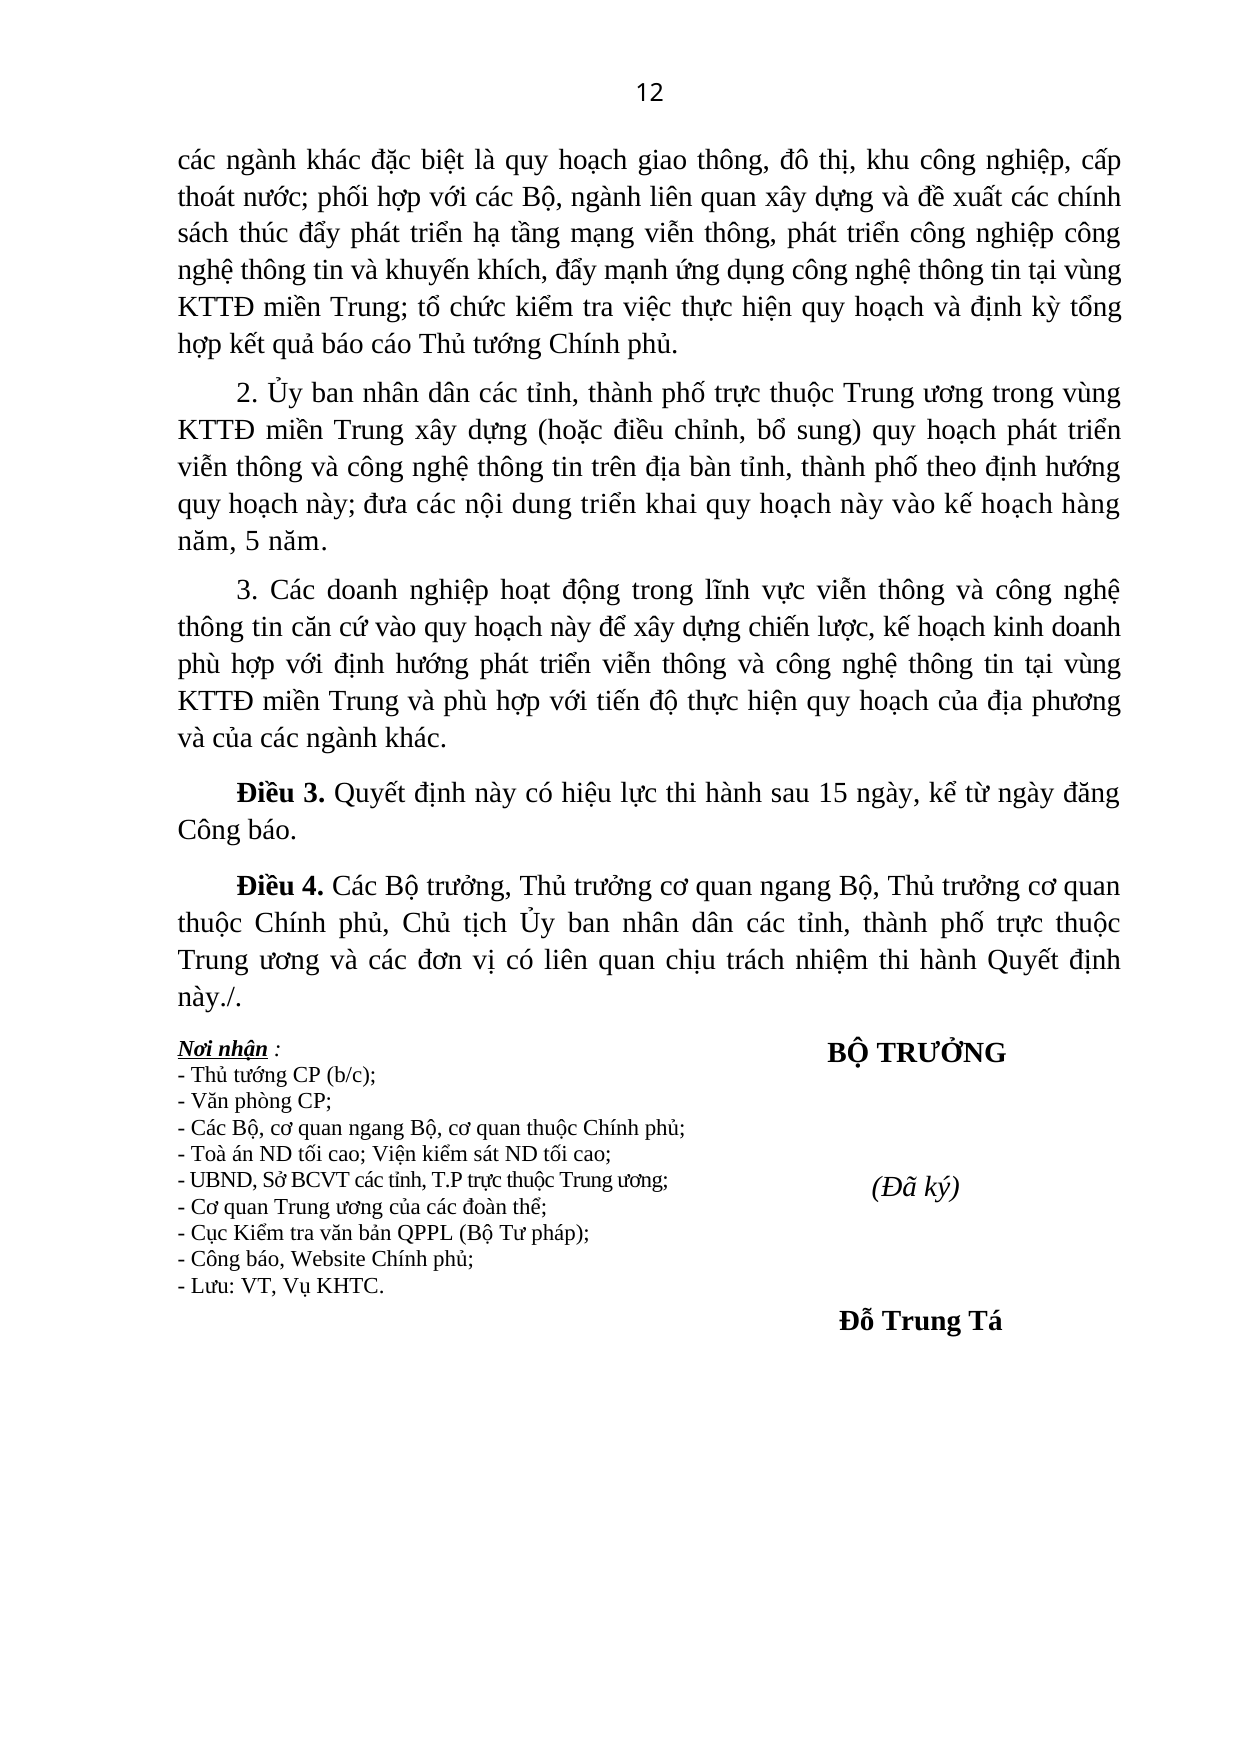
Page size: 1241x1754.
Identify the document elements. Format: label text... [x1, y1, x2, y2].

text Điều 4. Các Bộ trưởng, Thủ trưởng cơ quan ngang Bộ, Thủ trưởng cơ quan thuộc Chính phủ, Chủ tịch Ủy ban nhân dân các tỉnh, thành phố trực thuộc Trung ương và các đơn vị có liên quan chịu trách nhiệm thi hành Quyết định này./. [177, 868, 1122, 1012]
text Điều 3. Quyết định này có hiệu lực thi hành sau 15 ngày, kể từ ngày đăng Công báo. [177, 776, 1122, 846]
table_header BỘ TRƯỞNG (Đã ký) Đỗ Trung Tá [712, 1035, 1122, 1337]
text các ngành khác đặc biệt là quy hoạch giao thông, đô thị, khu công nghiệp, cấp thoát nước; phối hợp với các Bộ, ngành liên quan xây dựng và đề xuất các chính sách thúc đẩy phát triển hạ tầng mạng viễn thông, phát triển công nghiệp công nghệ thông tin và khuyến khích, đẩy mạnh ứng dụng công nghệ thông tin tại vùng KTTĐ miền Trung; tổ chức kiểm tra việc thực hiện quy hoạch và định kỳ tổng hợp kết quả báo cáo Thủ tướng Chính phủ. [177, 142, 1122, 360]
text 3. Các doanh nghiệp hoạt động trong lĩnh vực viễn thông và công nghệ thông tin căn cứ vào quy hoạch này để xây dựng chiến lược, kế hoạch kinh doanh phù hợp với định hướng phát triển viễn thông và công nghệ thông tin tại vùng KTTĐ miền Trung và phù hợp với tiến độ thực hiện quy hoạch của địa phương và của các ngành khác. [177, 572, 1122, 753]
text 2. Ủy ban nhân dân các tỉnh, thành phố trực thuộc Trung ương trong vùng KTTĐ miền Trung xây dựng (hoặc điều chỉnh, bổ sung) quy hoạch phát triển viễn thông và công nghệ thông tin trên địa bàn tỉnh, thành phố theo định hướng quy hoạch này; đưa các nội dung triển khai quy hoạch này vào kế hoạch hàng năm, 5 năm. [177, 376, 1122, 557]
table_header Nơi nhận : - Thủ tướng CP (b/c); - Văn phòng CP; - Các Bộ, cơ quan ngang Bộ, cơ quan thuộc Chính phủ; - Toà án ND tối cao; Viện kiểm sát ND tối cao; - UBND, Sở BCVT các tỉnh, T.P trực thuộc Trung ương; - Cơ quan Trung ương của các đoàn thể; - Cục Kiểm tra văn bản QPPL (Bộ Tư pháp); - Công báo, Website Chính phủ; - Lưu: VT, Vụ KHTC. [166, 1035, 712, 1337]
